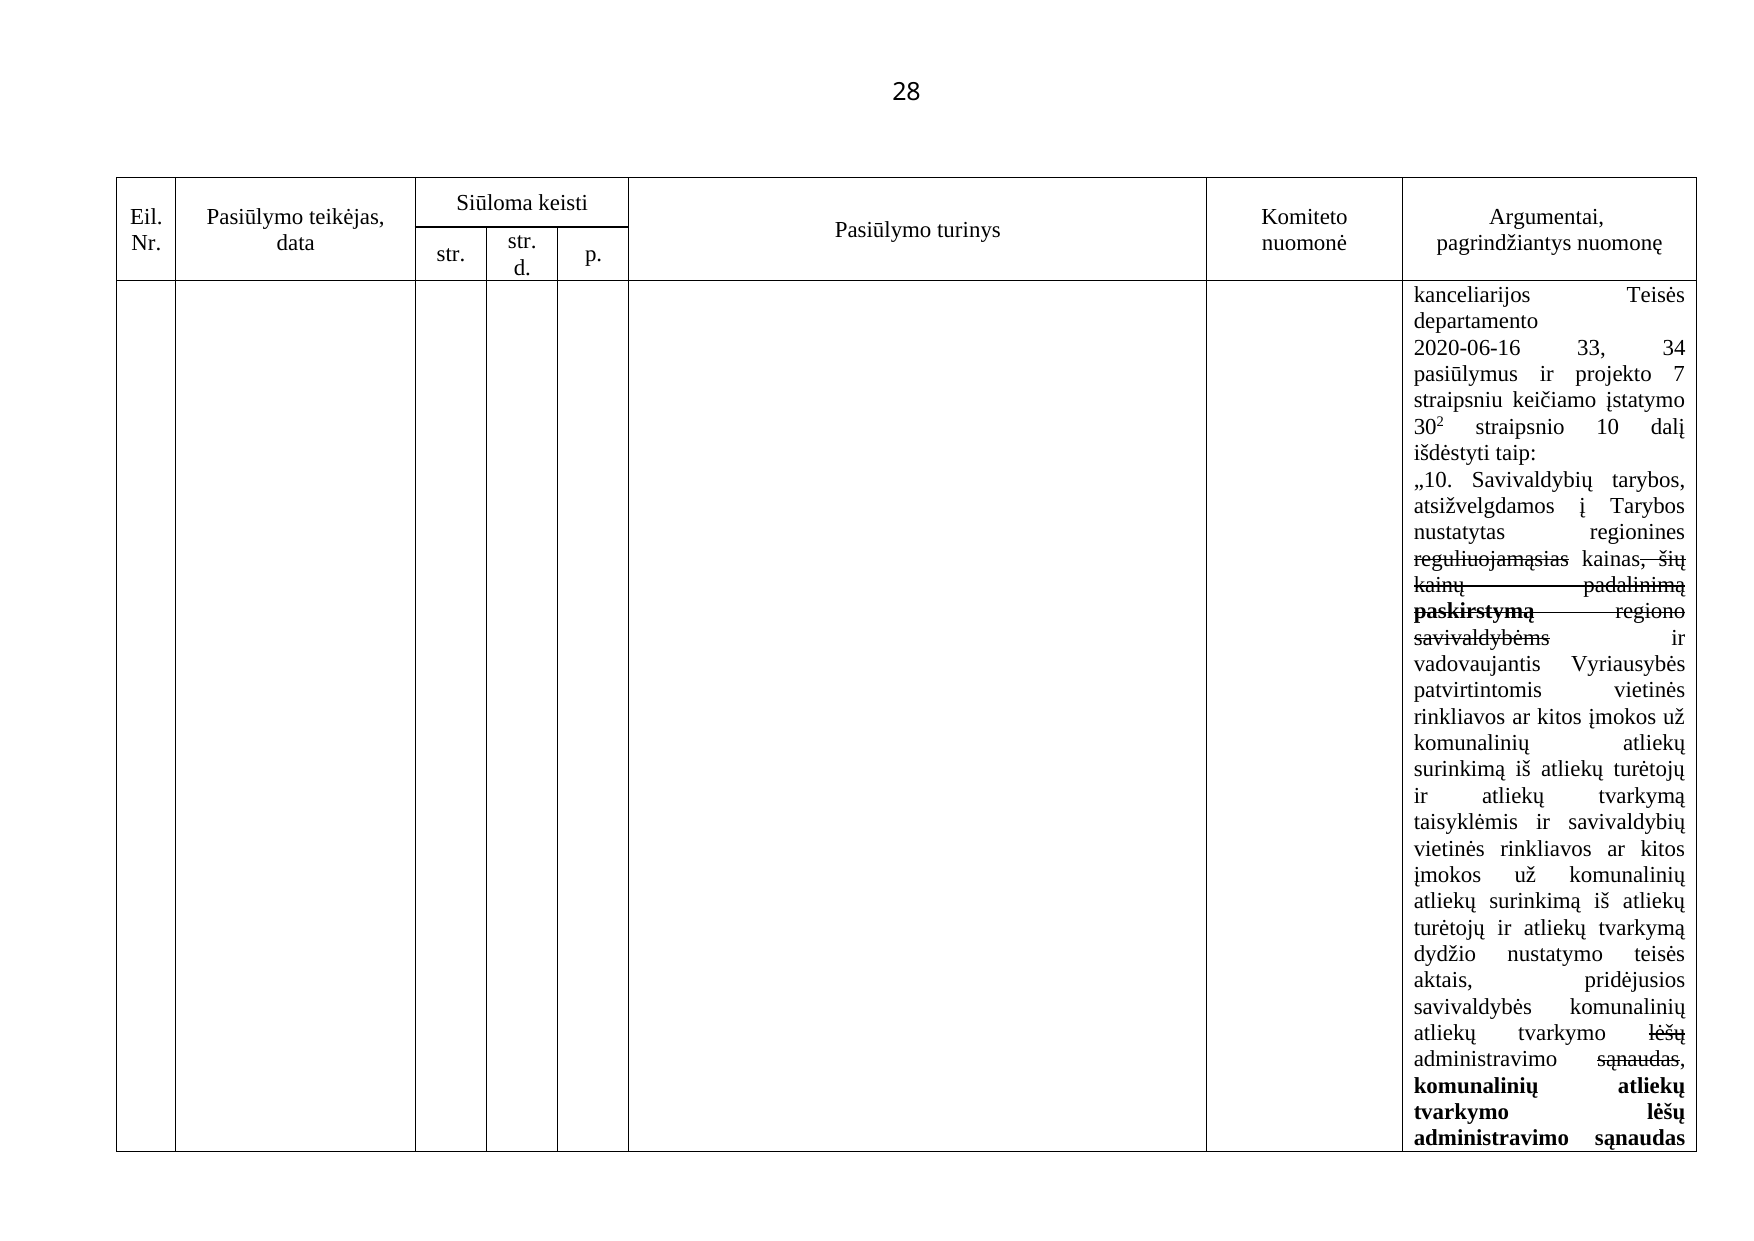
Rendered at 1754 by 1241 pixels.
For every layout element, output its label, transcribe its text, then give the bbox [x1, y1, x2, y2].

table_header Pasiūlymo turinys [629, 178, 1206, 280]
table_header Pasiūlymo teikėjas, data [176, 178, 415, 280]
table_cell [487, 281, 557, 1151]
table_header Siūloma keisti [416, 178, 628, 226]
table_cell p. [558, 228, 628, 280]
table_cell str. d. [487, 228, 557, 280]
table_cell [416, 281, 486, 1151]
table_cell [629, 281, 1206, 1151]
table_cell str. [416, 228, 486, 280]
table_header Komiteto nuomonė [1207, 178, 1402, 280]
table_cell [117, 281, 175, 1151]
table_header Argumentai, pagrindžiantys nuomonę [1403, 178, 1696, 280]
table_cell [176, 281, 415, 1151]
table_header Eil. Nr. [117, 178, 175, 280]
table_cell [558, 281, 628, 1151]
table_cell [1207, 281, 1402, 1151]
table_cell kanceliarijos Teisės departamento 2020-06-16 33, 34 pasiūlymus ir projekto 7 straipsniu keičiamo įstatymo 302 straipsnio 10 dalį išdėstyti taip: „10. Savivaldybių tarybos, atsižvelgdamos į Tarybos nustatytas regionines reguliuojamąsias kainas, šių kainų padalinimą paskirstymą regiono savivaldybėms ir vadovaujantis Vyriausybės patvirtintomis vietinės rinkliavos ar kitos įmokos už komunalinių atliekų surinkimą iš atliekų turėtojų ir atliekų tvarkymą taisyklėmis ir savivaldybių vietinės rinkliavos ar kitos įmokos už komunalinių atliekų surinkimą iš atliekų turėtojų ir atliekų tvarkymą dydžio nustatymo teisės aktais, pridėjusios savivaldybės komunalinių atliekų tvarkymo lėšų administravimo sąnaudas, komunalinių atliekų tvarkymo lėšų administravimo sąnaudas [1403, 281, 1696, 1151]
